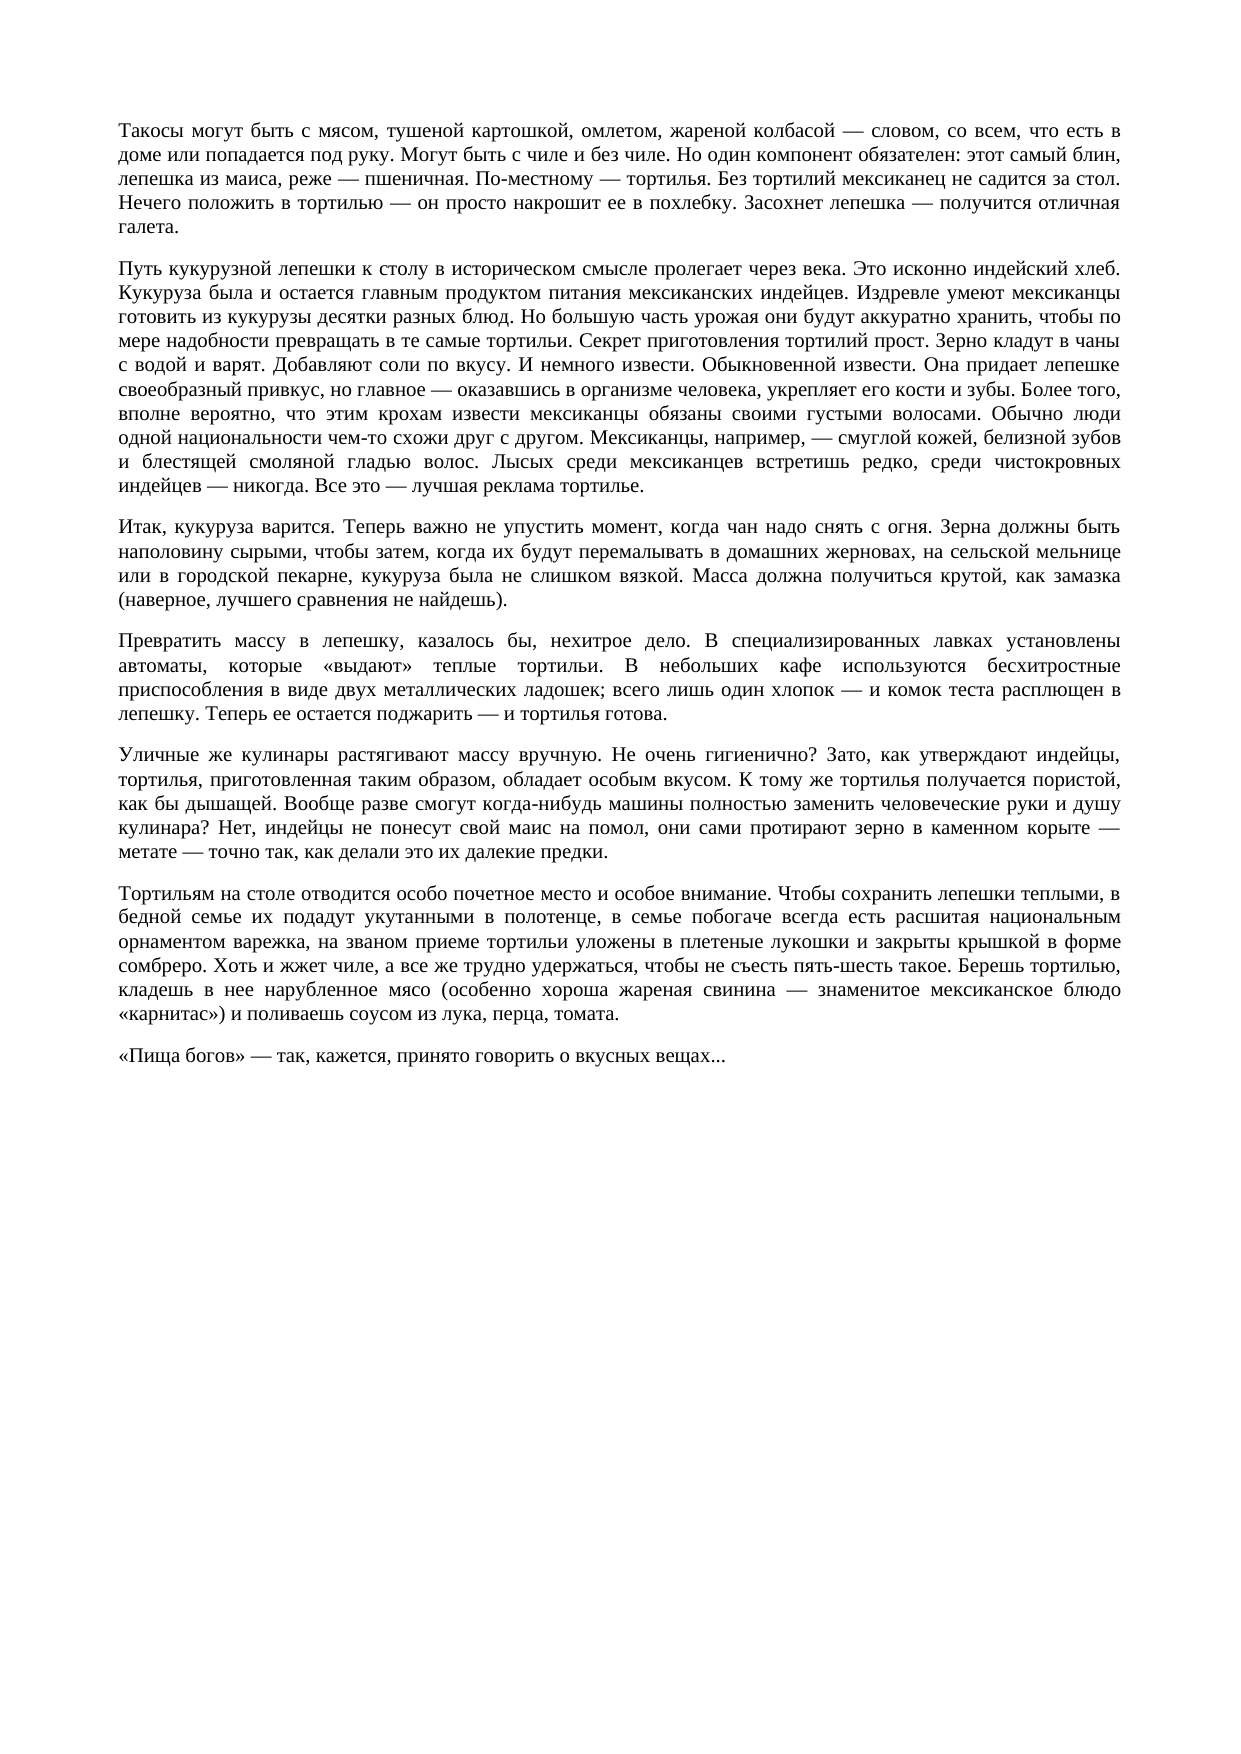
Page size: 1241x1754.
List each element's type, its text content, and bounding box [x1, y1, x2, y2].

text Тортильям на столе отводится особо почетное место и особое внимание. Чтобы сохранить лепешки теплыми, в бедной семье их подадут укутанными в полотенце, в семье побогаче всегда есть расшитая национальным орнаментом варежка, на званом приеме тортильи уложены в плетеные лукошки и закрыты крышкой в форме сомбреро. Хоть и жжет чиле, а все же трудно удержаться, чтобы не съесть пять-шесть такое. Берешь тортилью, кладешь в нее нарубленное мясо (особенно хороша жареная свинина — знаменитое мексиканское блюдо «карнитас») и поливаешь соусом из лука, перца, томата. [118, 880, 1122, 1025]
text Превратить массу в лепешку, казалось бы, нехитрое дело. В специализированных лавках установлены автоматы, которые «выдают» теплые тортильи. В небольших кафе используются бесхитростные приспособления в виде двух металлических ладошек; всего лишь один хлопок — и комок теста расплющен в лепешку. Теперь ее остается поджарить — и тортилья готова. [118, 628, 1122, 725]
text «Пища богов» — так, кажется, принято говорить о вкусных вещах... [118, 1042, 1122, 1067]
text Такосы могут быть с мясом, тушеной картошкой, омлетом, жареной колбасой — словом, со всем, что есть в доме или попадается под руку. Могут быть с чиле и без чиле. Но один компонент обязателен: этот самый блин, лепешка из маиса, реже — пшеничная. По-местному — тортилья. Без тортилий мексиканец не садится за стол. Нечего положить в тортилью — он просто накрошит ее в похлебку. Засохнет лепешка — получится отличная галета. [118, 118, 1122, 238]
text Итак, кукуруза варится. Теперь важно не упустить момент, когда чан надо снять с огня. Зерна должны быть наполовину сырыми, чтобы затем, когда их будут перемалывать в домашних жерновах, на сельской мельнице или в городской пекарне, кукуруза была не слишком вязкой. Масса должна получиться крутой, как замазка (наверное, лучшего сравнения не найдешь). [118, 514, 1122, 611]
text Путь кукурузной лепешки к столу в историческом смысле пролегает через века. Это исконно индейский хлеб. Кукуруза была и остается главным продуктом питания мексиканских индейцев. Издревле умеют мексиканцы готовить из кукурузы десятки разных блюд. Но большую часть урожая они будут аккуратно хранить, чтобы по мере надобности превращать в те самые тортильи. Секрет приготовления тортилий прост. Зерно кладут в чаны с водой и варят. Добавляют соли по вкусу. И немного извести. Обыкновенной извести. Она придает лепешке своеобразный привкус, но главное — оказавшись в организме человека, укрепляет его кости и зубы. Более того, вполне вероятно, что этим крохам извести мексиканцы обязаны своими густыми волосами. Обычно люди одной национальности чем-то схожи друг с другом. Мексиканцы, например, — смуглой кожей, белизной зубов и блестящей смоляной гладью волос. Лысых среди мексиканцев встретишь редко, среди чистокровных индейцев — никогда. Все это — лучшая реклама тортилье. [118, 256, 1122, 497]
text Уличные же кулинары растягивают массу вручную. Не очень гигиенично? Зато, как утверждают индейцы, тортилья, приготовленная таким образом, обладает особым вкусом. К тому же тортилья получается пористой, как бы дышащей. Вообще разве смогут когда-нибудь машины полностью заменить человеческие руки и душу кулинара? Нет, индейцы не понесут свой маис на помол, они сами протирают зерно в каменном корыте — метате — точно так, как делали это их далекие предки. [118, 742, 1122, 863]
